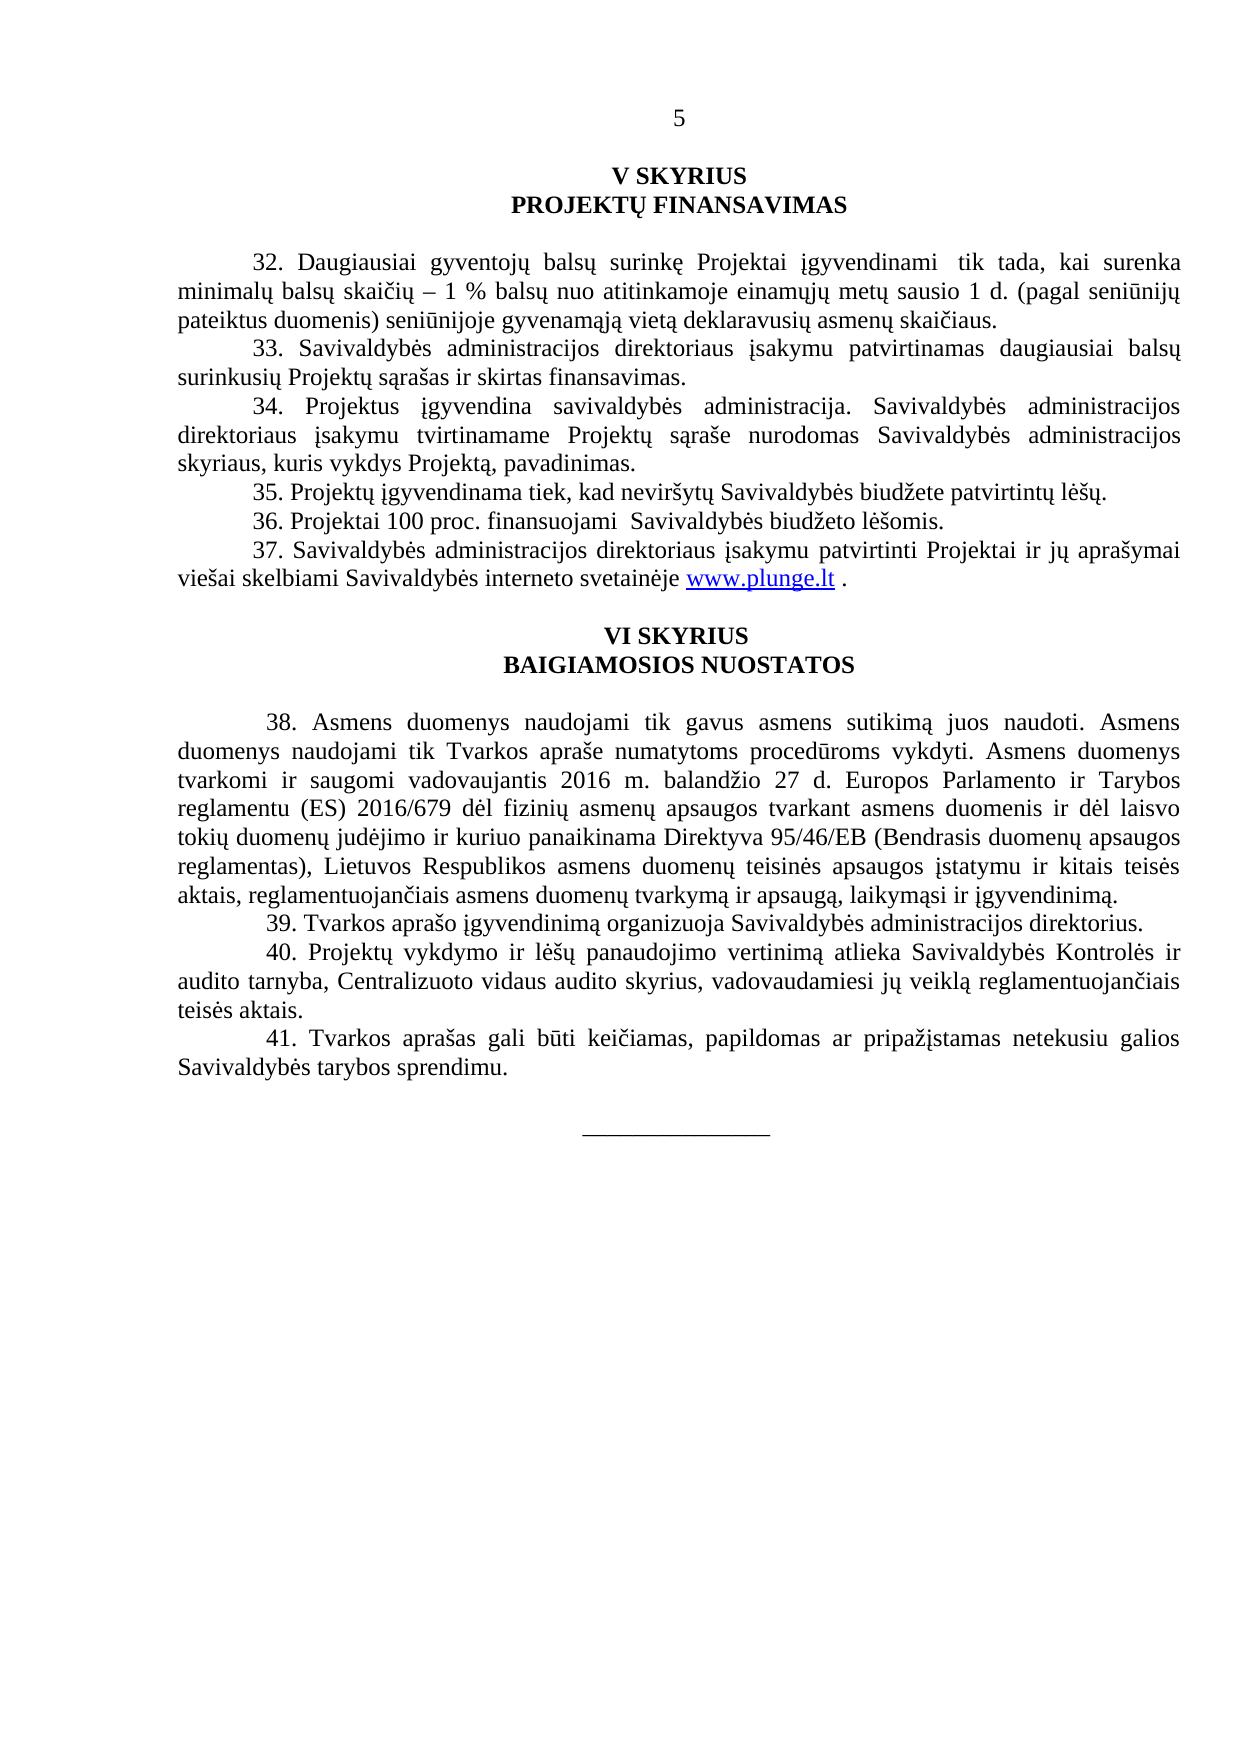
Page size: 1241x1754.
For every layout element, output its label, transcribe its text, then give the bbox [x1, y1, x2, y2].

text 41. Tvarkos aprašas gali būti keičiamas, papildomas ar pripažįstamas netekusiu galios Savivaldybės tarybos sprendimu. [177, 1023, 1181, 1081]
text VI SKYRIUS [177, 621, 1181, 650]
text 33. Savivaldybės administracijos direktoriaus įsakymu patvirtinamas daugiausiai balsų surinkusių Projektų sąrašas ir skirtas finansavimas. [177, 333, 1181, 391]
text 32. Daugiausiai gyventojų balsų surinkę Projektai įgyvendinami tik tada, kai surenka minimalų balsų skaičių – 1 % balsų nuo atitinkamoje einamųjų metų sausio 1 d. (pagal seniūnijų pateiktus duomenis) seniūnijoje gyvenamąją vietą deklaravusių asmenų skaičiaus. [177, 247, 1181, 333]
text 39. Tvarkos aprašo įgyvendinimą organizuoja Savivaldybės administracijos direktorius. [177, 908, 1181, 937]
text _______________ [447, 1110, 1181, 1138]
text 34. Projektus įgyvendina savivaldybės administracija. Savivaldybės administracijos direktoriaus įsakymu tvirtinamame Projektų sąraše nurodomas Savivaldybės administracijos skyriaus, kuris vykdys Projektą, pavadinimas. [177, 391, 1181, 477]
text 35. Projektų įgyvendinama tiek, kad neviršytų Savivaldybės biudžete patvirtintų lėšų. [177, 477, 1181, 506]
text BAIGIAMOSIOS NUOSTATOS [177, 650, 1181, 678]
text 40. Projektų vykdymo ir lėšų panaudojimo vertinimą atlieka Savivaldybės Kontrolės ir audito tarnyba, Centralizuoto vidaus audito skyrius, vadovaudamiesi jų veiklą reglamentuojančiais teisės aktais. [177, 937, 1181, 1023]
text PROJEKTŲ FINANSAVIMAS [177, 190, 1181, 218]
text 36. Projektai 100 proc. finansuojami Savivaldybės biudžeto lėšomis. [177, 506, 1181, 535]
text 38. Asmens duomenys naudojami tik gavus asmens sutikimą juos naudoti. Asmens duomenys naudojami tik Tvarkos apraše numatytoms procedūroms vykdyti. Asmens duomenys tvarkomi ir saugomi vadovaujantis 2016 m. balandžio 27 d. Europos Parlamento ir Tarybos reglamentu (ES) 2016/679 dėl fizinių asmenų apsaugos tvarkant asmens duomenis ir dėl laisvo tokių duomenų judėjimo ir kuriuo panaikinama Direktyva 95/46/EB (Bendrasis duomenų apsaugos reglamentas), Lietuvos Respublikos asmens duomenų teisinės apsaugos įstatymu ir kitais teisės aktais, reglamentuojančiais asmens duomenų tvarkymą ir apsaugą, laikymąsi ir įgyvendinimą. [177, 707, 1181, 908]
text V SKYRIUS [177, 161, 1181, 190]
text 37. Savivaldybės administracijos direktoriaus įsakymu patvirtinti Projektai ir jų aprašymai viešai skelbiami Savivaldybės interneto svetainėje www.plunge.lt . [177, 535, 1181, 592]
